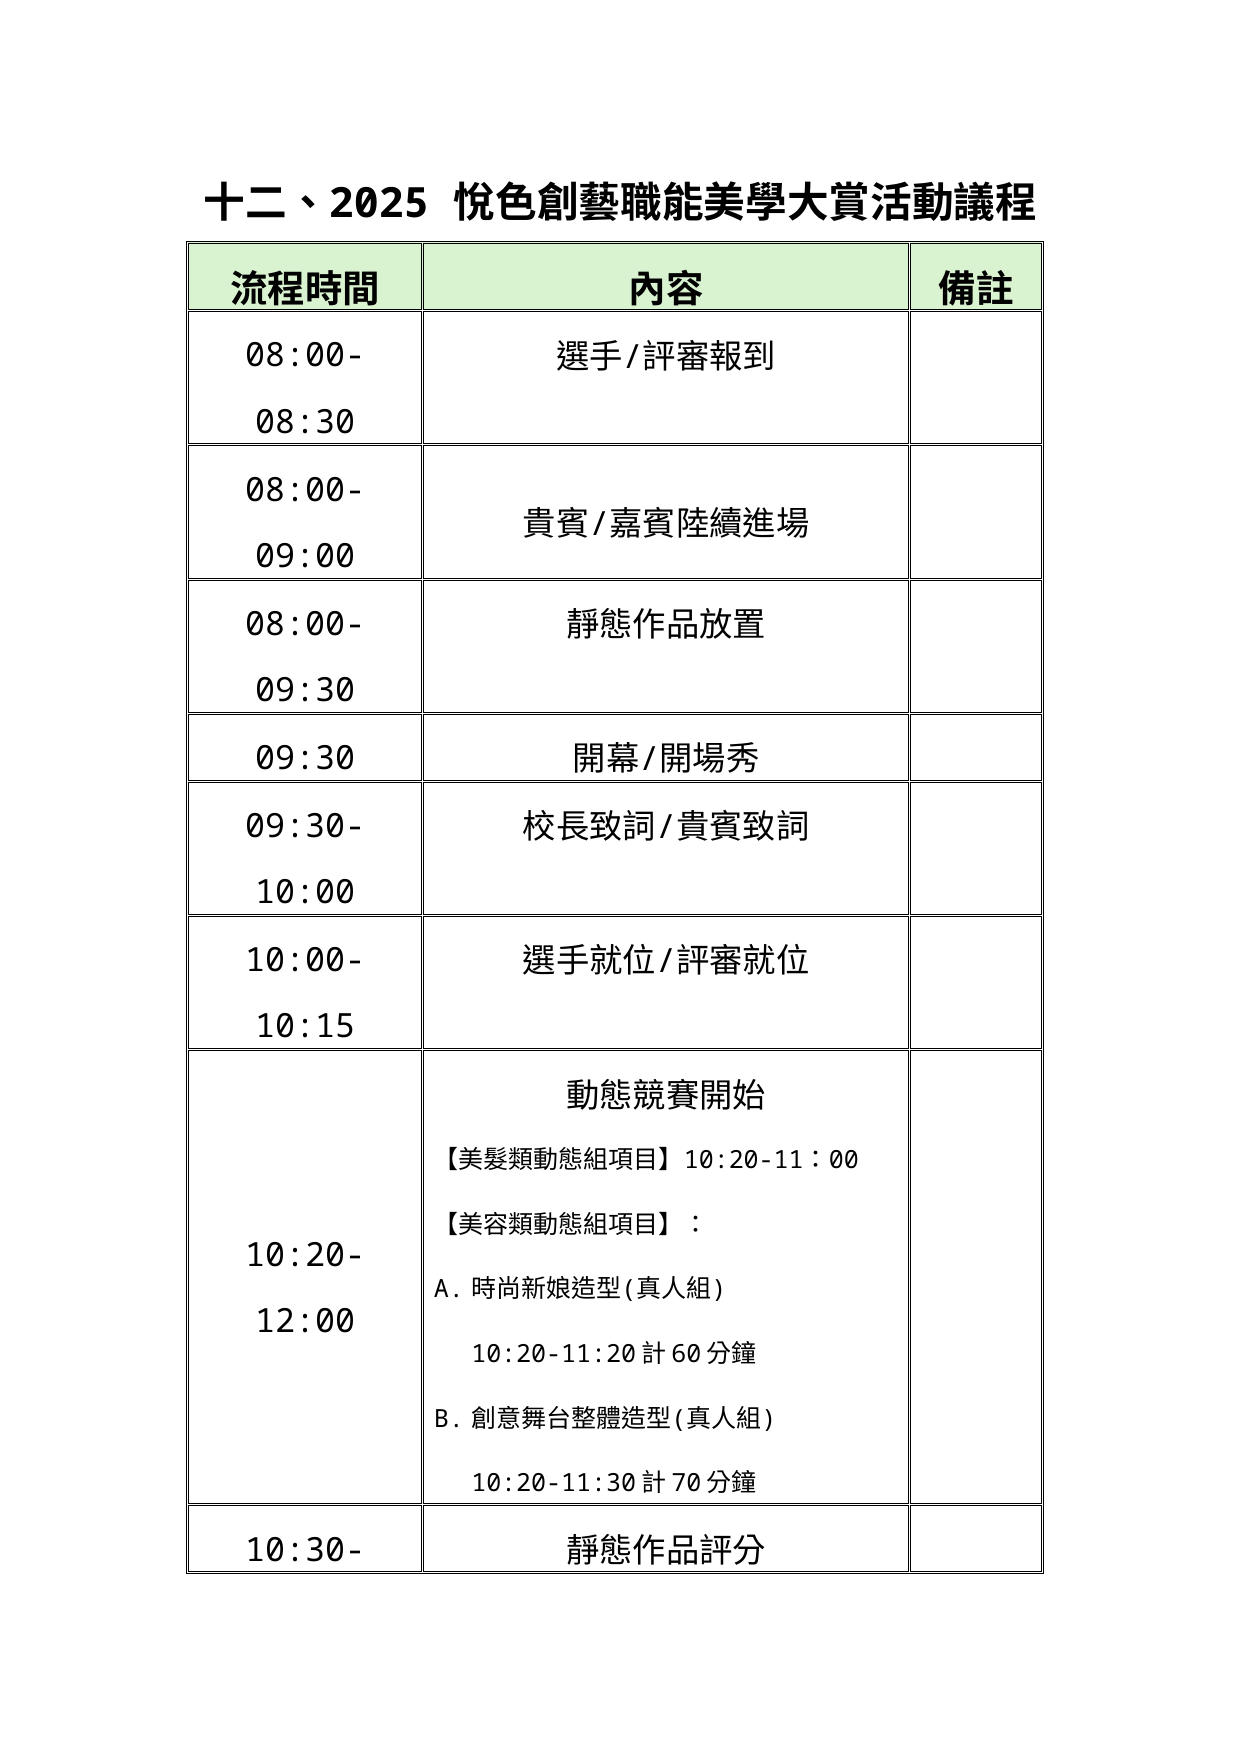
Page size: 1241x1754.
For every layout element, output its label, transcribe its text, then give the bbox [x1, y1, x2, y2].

table_cell 10:20-12:00 [189, 1051, 421, 1503]
table_cell 選手/評審報到 [424, 312, 908, 443]
table_cell [911, 1051, 1041, 1503]
table_cell [911, 783, 1041, 914]
table_cell 靜態作品評分 [424, 1506, 908, 1571]
table_cell 貴賓/嘉賓陸續進場 [424, 446, 908, 577]
table_cell 開幕/開場秀 [424, 715, 908, 779]
table_header 內容 [424, 244, 908, 309]
table_cell 動態競賽開始 【美髮類動態組項目】10:20-11：00 【美容類動態組項目】： 時尚新娘造型(真人組) 10:20-11:20計60分鐘 創意舞台整體造型(真人組) 10:20-11:30計70分鐘 [424, 1051, 908, 1503]
table_cell [911, 581, 1041, 712]
table_cell 10:00-10:15 [189, 917, 421, 1048]
table_header 備註 [911, 244, 1041, 309]
table_cell [911, 312, 1041, 443]
table_cell 08:00- 09:30 [189, 581, 421, 712]
table_cell 08:00-08:30 [189, 312, 421, 443]
table_cell 08:00- 09:00 [189, 446, 421, 577]
table_cell 09:30 [189, 715, 421, 779]
table_cell [911, 917, 1041, 1048]
table_cell 10:30- [189, 1506, 421, 1571]
table_cell [911, 446, 1041, 577]
table_cell 靜態作品放置 [424, 581, 908, 712]
text 十二、2025 悅色創藝職能美學大賞活動議程 [187, 158, 1053, 221]
table_cell 校長致詞/貴賓致詞 [424, 783, 908, 914]
table_cell 09:30-10:00 [189, 783, 421, 914]
table_header 流程時間 [189, 244, 421, 309]
table_cell 選手就位/評審就位 [424, 917, 908, 1048]
table_cell [911, 1506, 1041, 1571]
table_cell [911, 715, 1041, 779]
